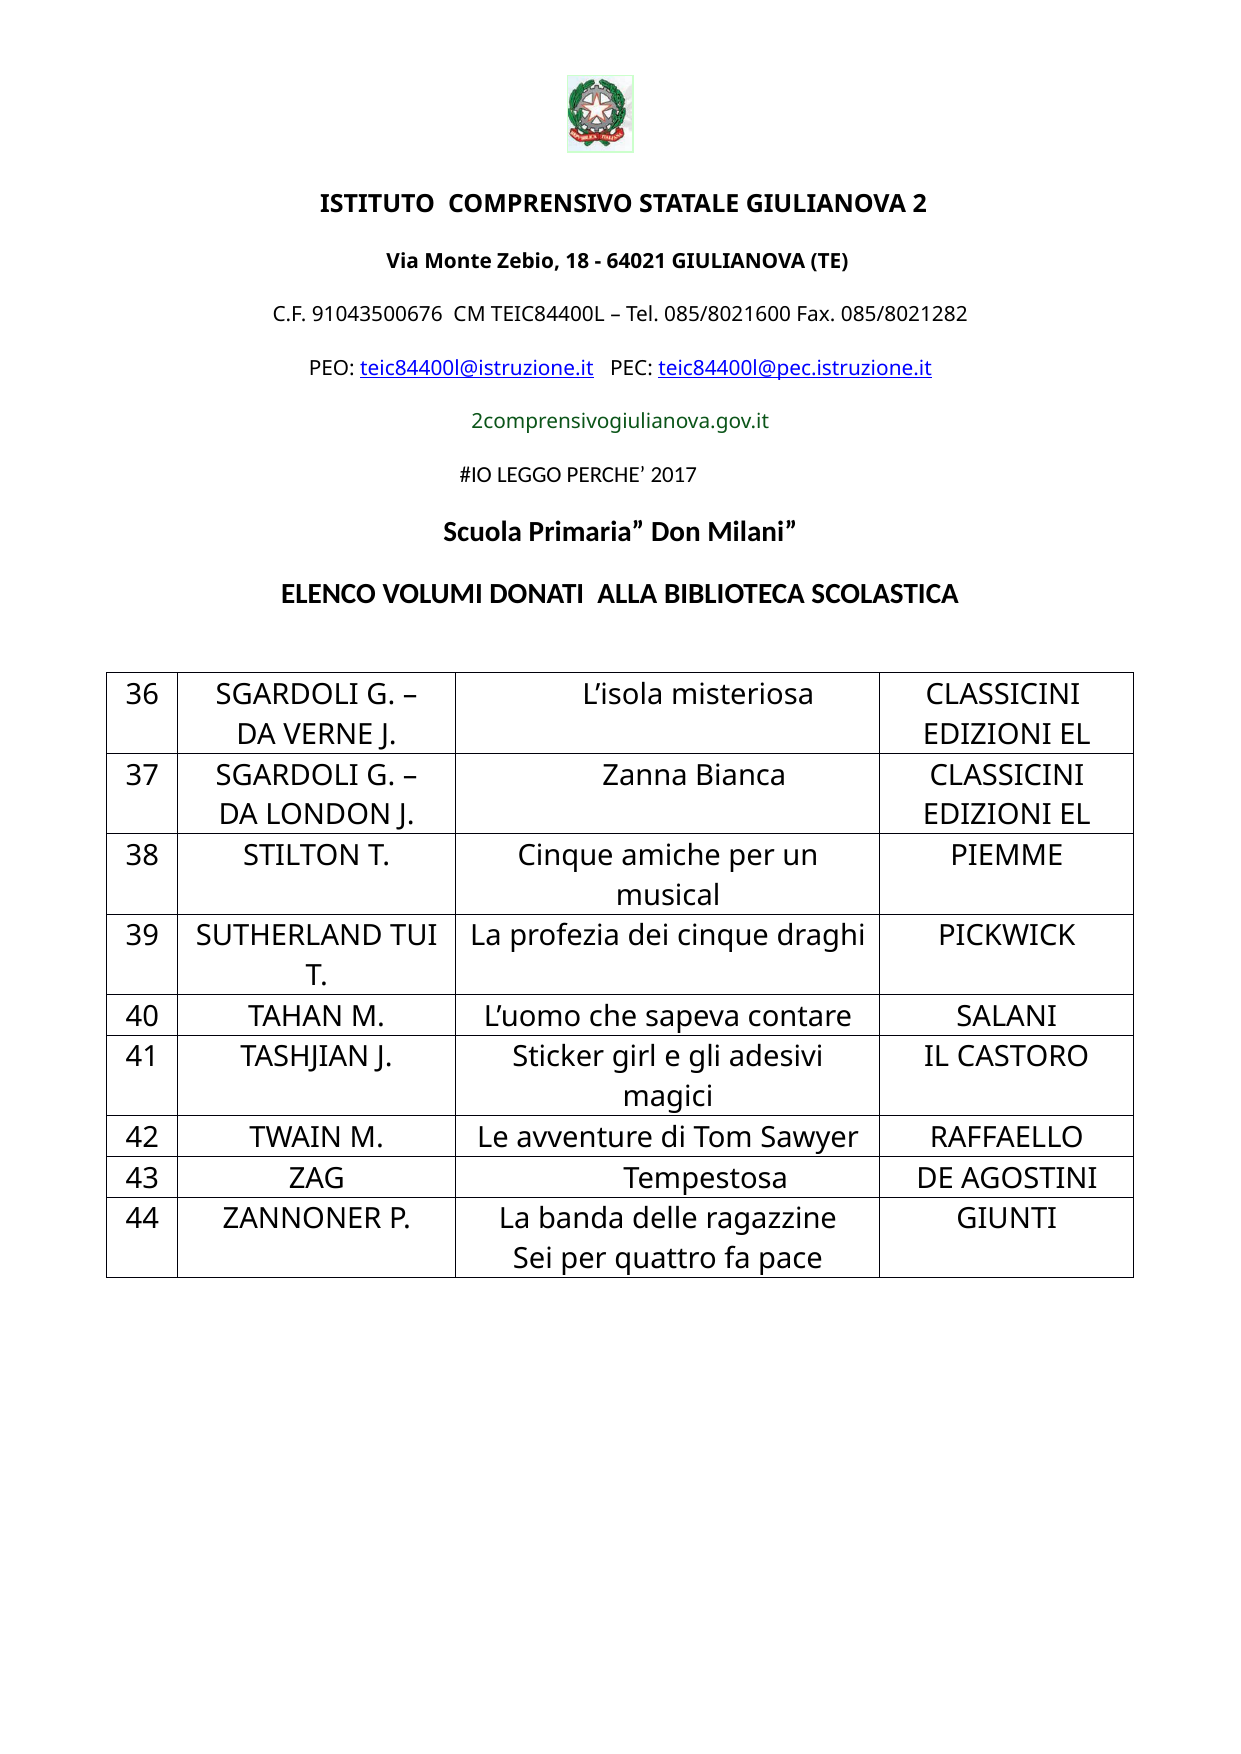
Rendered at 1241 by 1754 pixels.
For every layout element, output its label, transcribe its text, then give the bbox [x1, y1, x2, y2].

table_cell 42 [107, 1116, 177, 1156]
table_cell 37 [107, 754, 177, 833]
picture [568, 76, 632, 151]
table_cell Cinque amiche per un musical [456, 834, 879, 913]
table_cell 39 [107, 915, 177, 994]
table_cell La profezia dei cinque draghi [456, 915, 879, 994]
table_cell 36 [107, 673, 177, 753]
table_cell GIUNTI [880, 1198, 1133, 1277]
table_cell La banda delle ragazzine Sei per quattro fa pace [456, 1198, 879, 1277]
table_cell Le avventure di Tom Sawyer [456, 1116, 879, 1156]
table_cell 43 [107, 1157, 177, 1197]
table_cell DE AGOSTINI [880, 1157, 1133, 1197]
table_cell TAHAN M. [178, 995, 455, 1035]
table_cell SGARDOLI G. – DA VERNE J. [178, 673, 455, 753]
table_cell Zanna Bianca [456, 754, 879, 833]
table_cell 44 [107, 1198, 177, 1277]
table_cell CLASSICINI EDIZIONI EL [880, 754, 1133, 833]
table_cell IL CASTORO [880, 1036, 1133, 1115]
table_cell RAFFAELLO [880, 1116, 1133, 1156]
table_cell SUTHERLAND TUI T. [178, 915, 455, 994]
table_cell 38 [107, 834, 177, 913]
table_cell Tempestosa [456, 1157, 879, 1197]
table_cell TASHJIAN J. [178, 1036, 455, 1115]
table_cell L’isola misteriosa [456, 673, 879, 753]
table_cell 41 [107, 1036, 177, 1115]
table_cell 40 [107, 995, 177, 1035]
table_cell ZANNONER P. [178, 1198, 455, 1277]
table_cell CLASSICINI EDIZIONI EL [880, 673, 1133, 753]
table_cell STILTON T. [178, 834, 455, 913]
table_cell SALANI [880, 995, 1133, 1035]
table_cell PICKWICK [880, 915, 1133, 994]
table_cell TWAIN M. [178, 1116, 455, 1156]
table_cell PIEMME [880, 834, 1133, 913]
table_cell L’uomo che sapeva contare [456, 995, 879, 1035]
table_cell ZAG [178, 1157, 455, 1197]
table_cell SGARDOLI G. – DA LONDON J. [178, 754, 455, 833]
table_cell Sticker girl e gli adesivi magici [456, 1036, 879, 1115]
